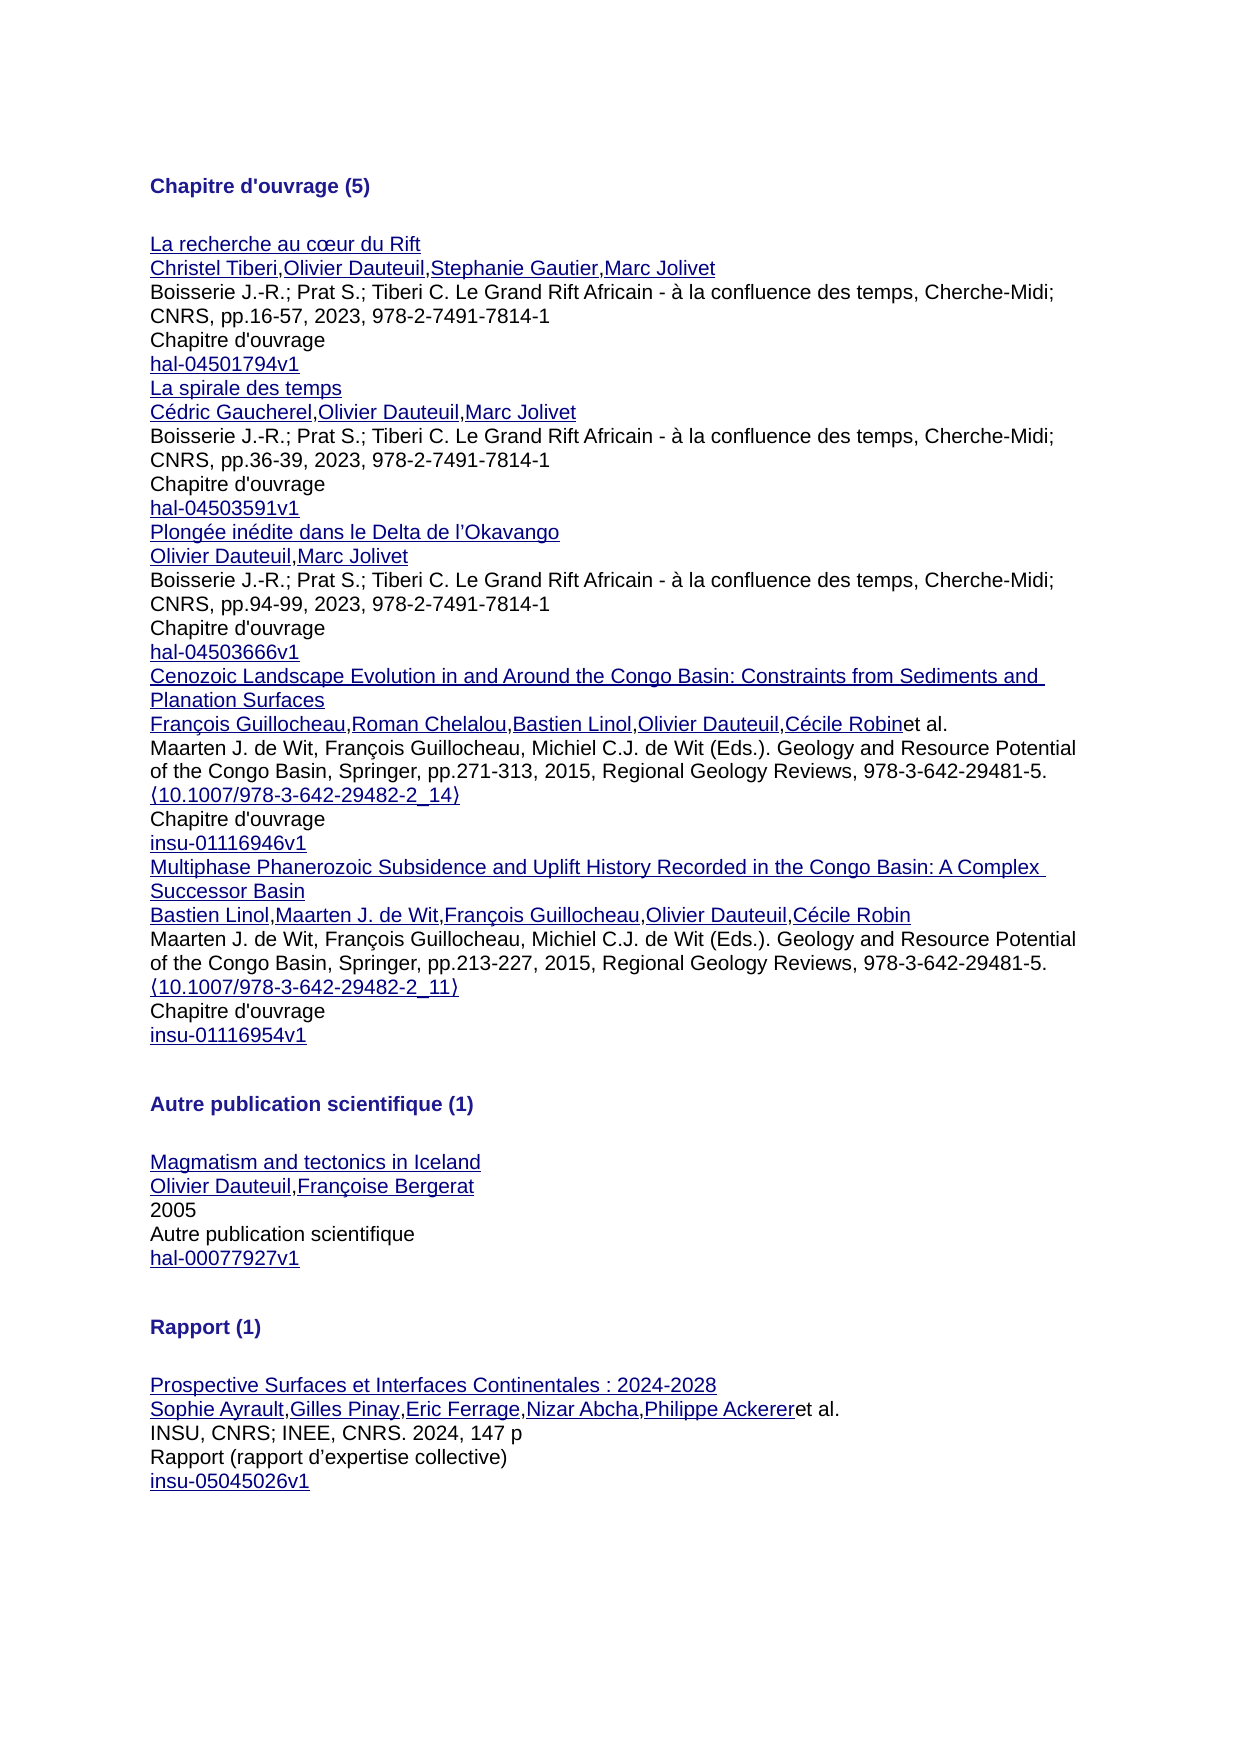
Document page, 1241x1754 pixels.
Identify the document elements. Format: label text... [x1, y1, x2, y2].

subtitle Rapport (1) [150, 1314, 1090, 1338]
subtitle Chapitre d'ouvrage (5) [150, 174, 1090, 198]
table_cell Plongée inédite dans le Delta de l’Okavango Olivier Dauteuil,Marc Jolivet Boisserie J.-R.; Prat S.; Tiberi C. Le Grand Rift Africain - à la confluence des temps, Cherche-Midi; CNRS, pp.94-99, 2023, 978-2-7491-7814-1 Chapitre d'ouvrage hal-04503666v1 [150, 520, 1090, 663]
table_cell La spirale des temps Cédric Gaucherel,Olivier Dauteuil,Marc Jolivet Boisserie J.-R.; Prat S.; Tiberi C. Le Grand Rift Africain - à la confluence des temps, Cherche-Midi; CNRS, pp.36-39, 2023, 978-2-7491-7814-1 Chapitre d'ouvrage hal-04503591v1 [150, 376, 1090, 520]
table_header La recherche au cœur du Rift Christel Tiberi,Olivier Dauteuil,Stephanie Gautier,Marc Jolivet Boisserie J.-R.; Prat S.; Tiberi C. Le Grand Rift Africain - à la confluence des temps, Cherche-Midi; CNRS, pp.16-57, 2023, 978-2-7491-7814-1 Chapitre d'ouvrage hal-04501794v1 [150, 232, 1090, 376]
table_cell Multiphase Phanerozoic Subsidence and Uplift History Recorded in the Congo Basin: A Complex Successor Basin Bastien Linol,Maarten J. de Wit,François Guillocheau,Olivier Dauteuil,Cécile Robin Maarten J. de Wit, François Guillocheau, Michiel C.J. de Wit (Eds.). Geology and Resource Potential of the Congo Basin, Springer, pp.213-227, 2015, Regional Geology Reviews, 978-3-642-29481-5. ⟨10.1007/978-3-642-29482-2_11⟩ Chapitre d'ouvrage insu-01116954v1 [150, 855, 1090, 1047]
table_cell Cenozoic Landscape Evolution in and Around the Congo Basin: Constraints from Sediments and Planation Surfaces François Guillocheau,Roman Chelalou,Bastien Linol,Olivier Dauteuil,Cécile Robinet al. Maarten J. de Wit, François Guillocheau, Michiel C.J. de Wit (Eds.). Geology and Resource Potential of the Congo Basin, Springer, pp.271-313, 2015, Regional Geology Reviews, 978-3-642-29481-5. ⟨10.1007/978-3-642-29482-2_14⟩ Chapitre d'ouvrage insu-01116946v1 [150, 664, 1090, 855]
table_header Magmatism and tectonics in Iceland Olivier Dauteuil,Françoise Bergerat 2005 Autre publication scientifique hal-00077927v1 [150, 1150, 1090, 1270]
subtitle Autre publication scientifique (1) [150, 1092, 1090, 1116]
table_header Prospective Surfaces et Interfaces Continentales : 2024-2028 Sophie Ayrault,Gilles Pinay,Eric Ferrage,Nizar Abcha,Philippe Ackereret al. INSU, CNRS; INEE, CNRS. 2024, 147 p Rapport (rapport d’expertise collective) insu-05045026v1 [150, 1373, 1090, 1493]
